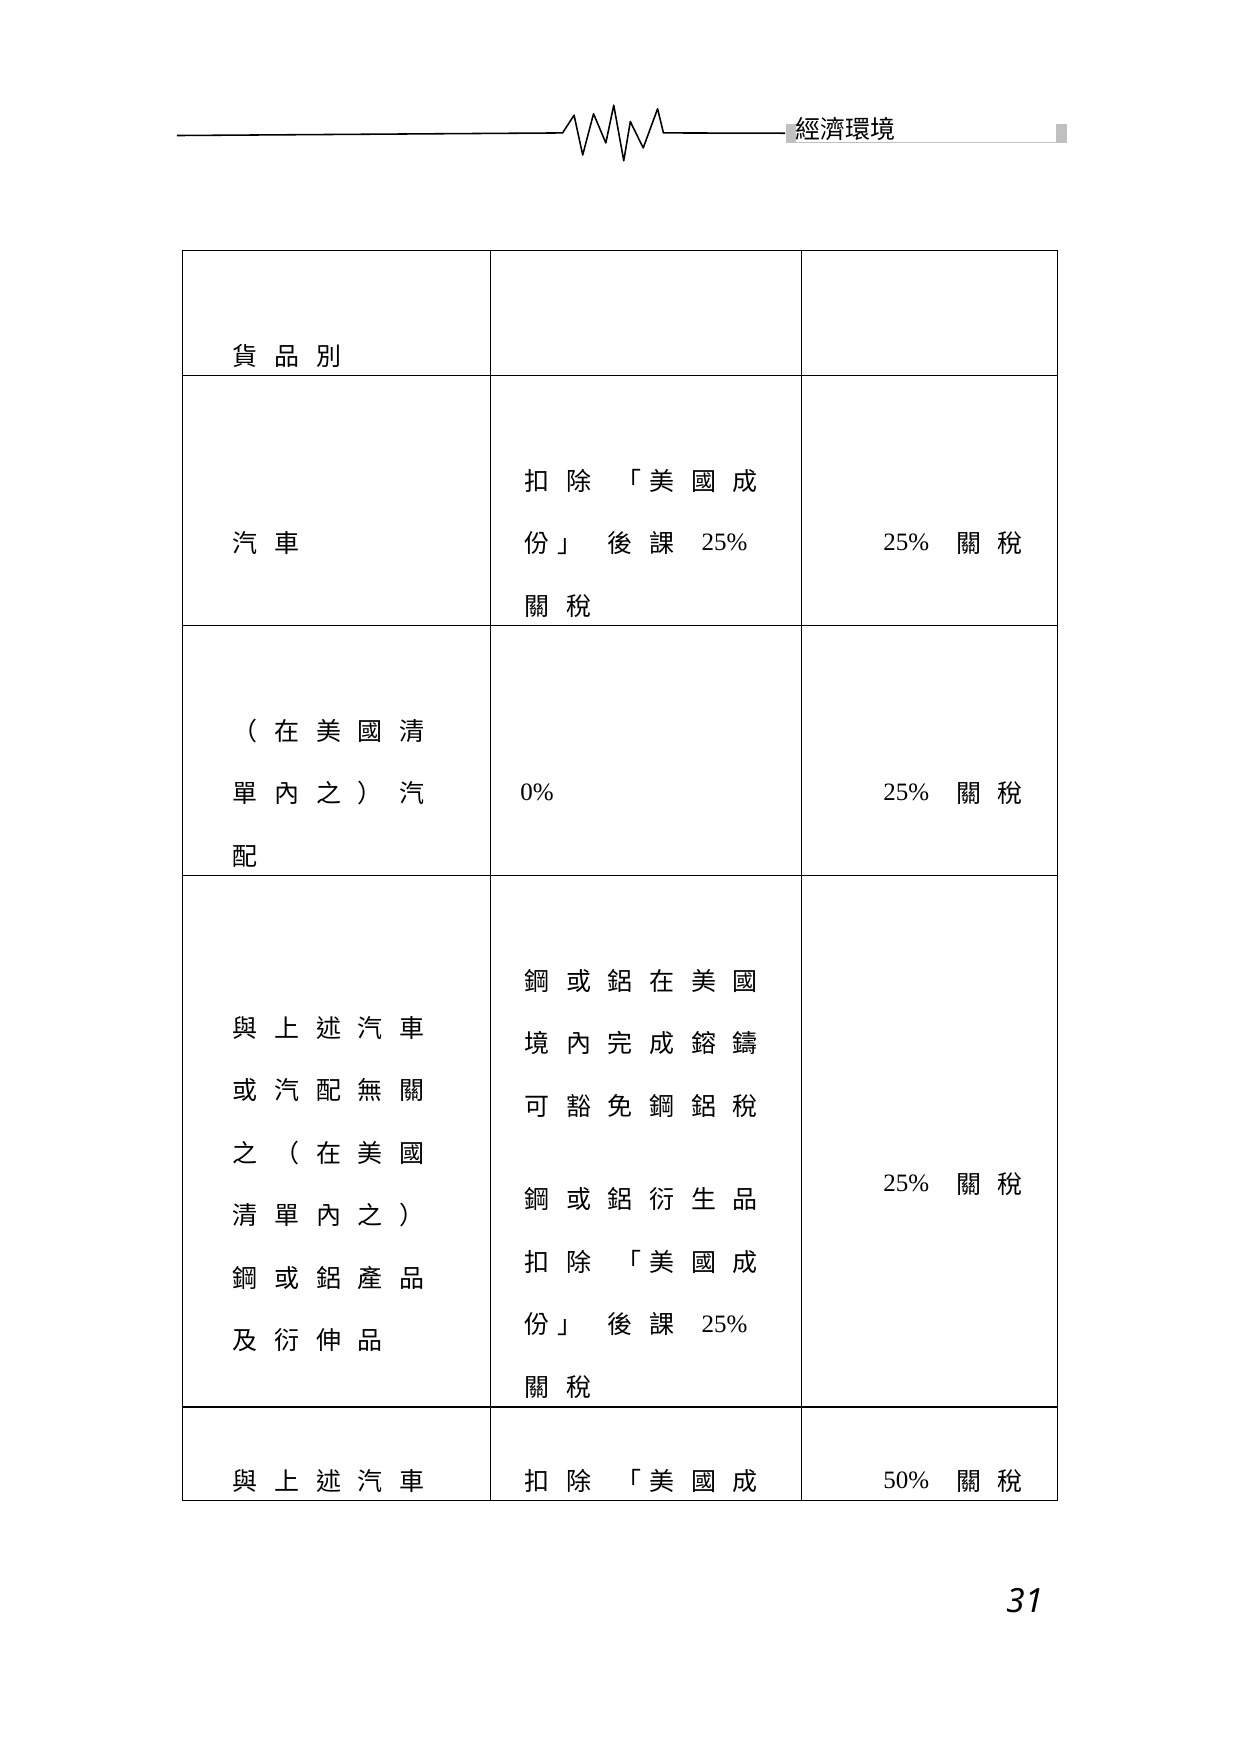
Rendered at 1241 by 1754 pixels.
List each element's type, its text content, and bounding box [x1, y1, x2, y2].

table_header [802, 251, 1057, 375]
table_cell 25%關稅 [802, 376, 1057, 625]
table_cell 汽車 [183, 376, 490, 625]
table_cell 鋼或鋁在美國境內完成鎔鑄可豁免鋼鋁稅 鋼或鋁衍生品扣除「美國成份」後課25%關稅 [491, 876, 801, 1406]
table_cell （在美國清單內之）汽配 [183, 626, 490, 875]
table_cell 扣除「美國成份」後課25%關稅 [491, 376, 801, 625]
table_cell 與上述汽車或汽配無關之（在美國清單內之）鋼或鋁產品及衍伸品 [183, 876, 490, 1406]
table_cell 25%關稅 [802, 876, 1057, 1406]
table_cell 與上述汽車 [183, 1408, 490, 1500]
table_header [491, 251, 801, 375]
table_header 貨品別 [183, 251, 490, 375]
table_cell 50%關稅 [802, 1408, 1057, 1500]
table_cell 扣除「美國成 [491, 1408, 801, 1500]
table_cell 25%關稅 [802, 626, 1057, 875]
table_cell 0% [491, 626, 801, 875]
